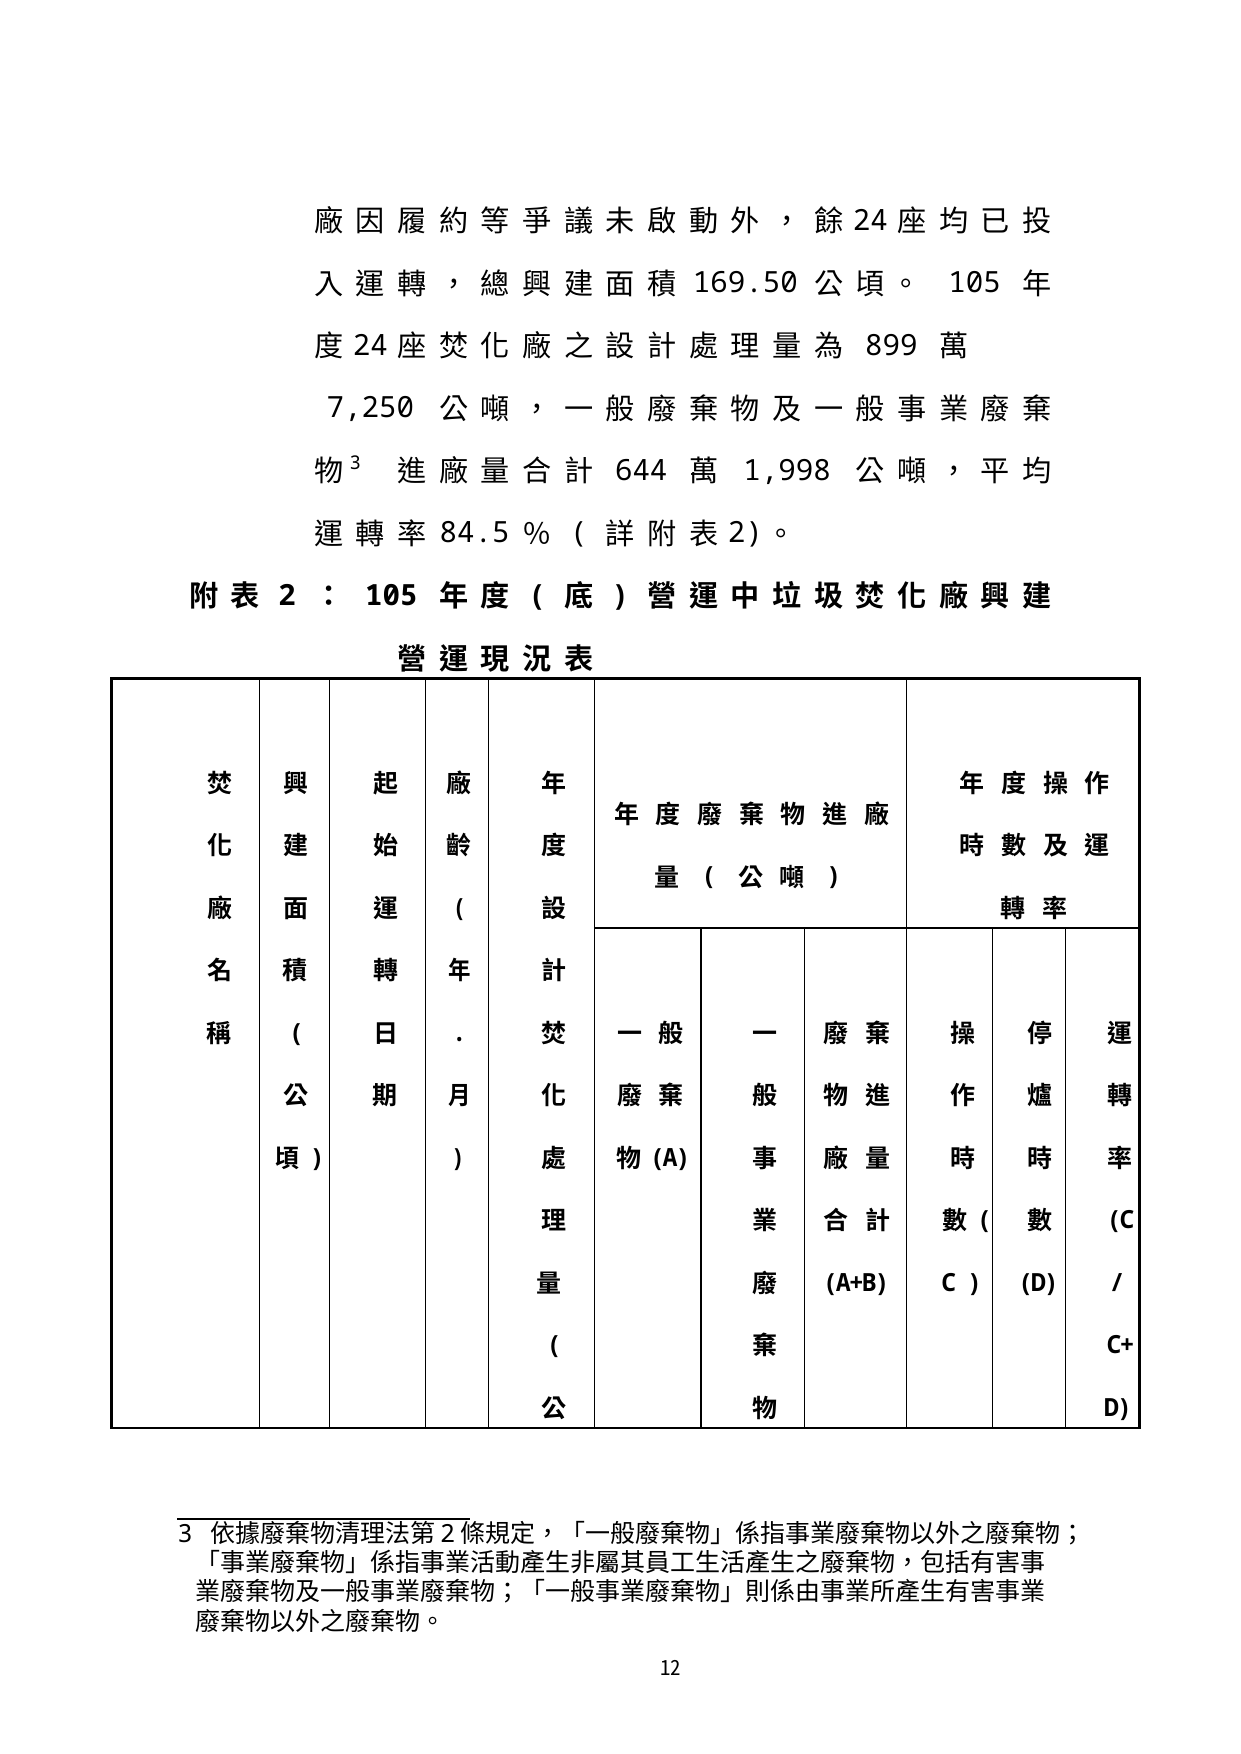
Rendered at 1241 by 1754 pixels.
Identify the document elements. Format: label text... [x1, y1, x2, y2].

table_header 焚化廠名稱 [113, 680, 259, 1427]
table_header 年度設計焚化處理量(公噸 [489, 680, 594, 1427]
text 廠因履約等爭議未啟動外，餘24座均已投入運轉，總興建面積169.50公頃。105年度24座焚化廠之設計處理量為899萬7,250公噸，一般廢棄物及一般事業廢棄物進廠量合計644萬1,998公噸，平均運轉率84.5％(詳附表2)。 [271, 177, 1058, 552]
text 附表2：105年度(底)營運中垃圾焚化廠興建營運現況表 [108, 552, 1058, 677]
table_cell 一般事業廢棄物 [702, 929, 804, 1427]
table_cell 操作時數( C ) [907, 929, 992, 1427]
table_cell 停爐時數(D) [993, 929, 1065, 1427]
table_header 廠齡(年.月) [426, 680, 488, 1427]
table_header 年度廢棄物進廠量(公噸) [595, 680, 906, 927]
table_cell 運轉率(C/ C+D) [1066, 929, 1138, 1427]
table_header 興建面積 (公頃) [260, 680, 329, 1427]
table_cell 廢棄物進廠量合計(A+B) [805, 929, 906, 1427]
text 依據廢棄物清理法第2條規定，「一般廢棄物」係指事業廢棄物以外之廢棄物；「事業廢棄物」係指事業活動產生非屬其員工生活產生之廢棄物，包括有害事業廢棄物及一般事業廢棄物；「一般事業廢棄物」則係由事業所產生有害事業廢棄物以外之廢棄物。 [177, 1519, 1063, 1636]
table_header 起始運轉日期 [330, 680, 425, 1427]
table_cell 一般廢棄物(A) [595, 929, 700, 1427]
table_header 年度操作時數及運轉率 [907, 680, 1138, 927]
